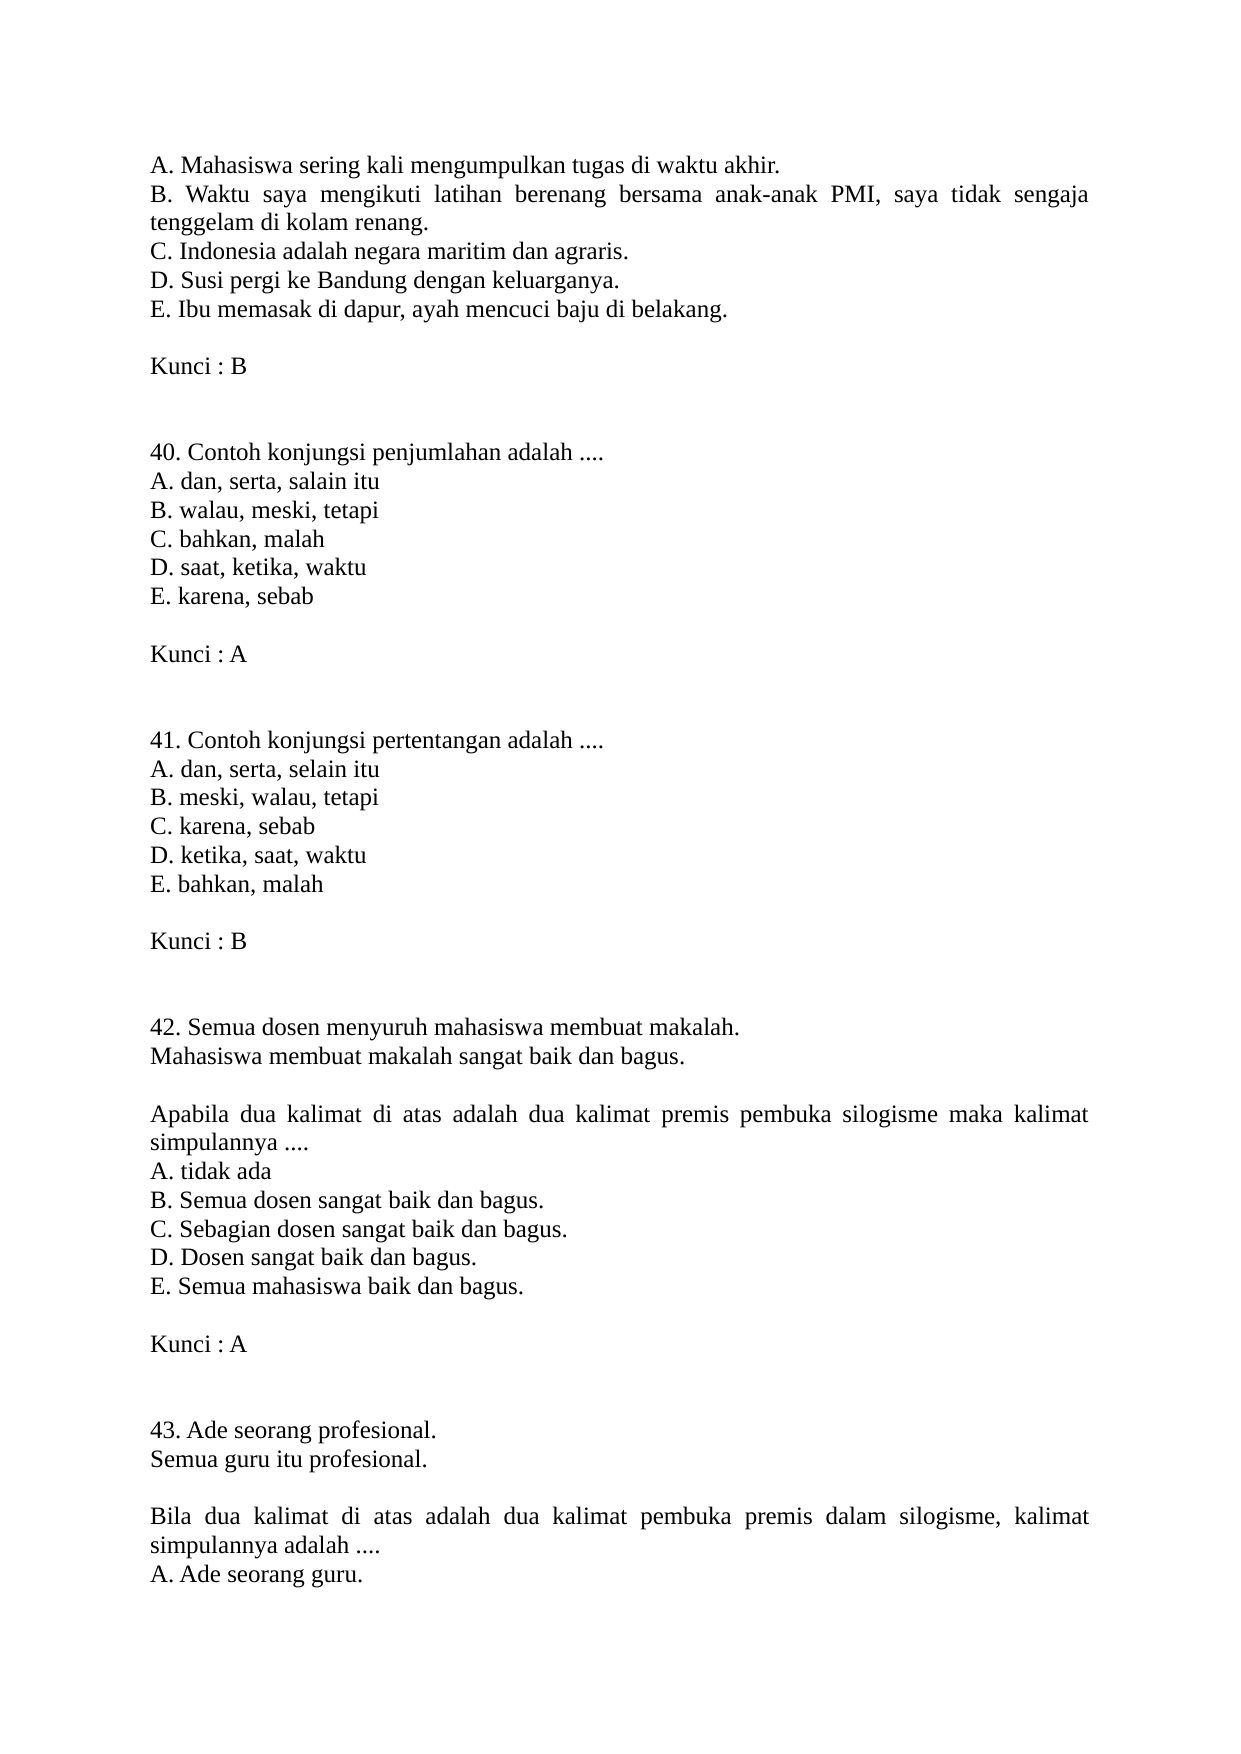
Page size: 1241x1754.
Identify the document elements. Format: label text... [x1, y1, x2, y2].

text E. karena, sebab [150, 581, 1090, 610]
text A. Mahasiswa sering kali mengumpulkan tugas di waktu akhir. [150, 150, 1090, 179]
text D. ketika, saat, waktu [150, 840, 1090, 869]
text C. karena, sebab [150, 811, 1090, 840]
text 42. Semua dosen menyuruh mahasiswa membuat makalah. [150, 1012, 1090, 1041]
text Kunci : A [150, 1329, 1090, 1357]
text B. Waktu saya mengikuti latihan berenang bersama anak-anak PMI, saya tidak sengaja tenggelam di kolam renang. [150, 179, 1090, 236]
text 40. Contoh konjungsi penjumlahan adalah .... [150, 437, 1090, 466]
text C. bahkan, malah [150, 524, 1090, 552]
text Kunci : B [150, 926, 1090, 955]
text B. Semua dosen sangat baik dan bagus. [150, 1185, 1090, 1214]
text 43. Ade seorang profesional. [150, 1415, 1090, 1444]
text Semua guru itu profesional. [150, 1444, 1090, 1472]
text C. Indonesia adalah negara maritim dan agraris. [150, 236, 1090, 265]
text D. saat, ketika, waktu [150, 552, 1090, 581]
text Kunci : A [150, 639, 1090, 667]
text Apabila dua kalimat di atas adalah dua kalimat premis pembuka silogisme maka kalimat simpulannya .... [150, 1099, 1090, 1156]
text E. Semua mahasiswa baik dan bagus. [150, 1271, 1090, 1300]
text A. dan, serta, selain itu [150, 754, 1090, 782]
text A. Ade seorang guru. [150, 1559, 1090, 1587]
text E. Ibu memasak di dapur, ayah mencuci baju di belakang. [150, 294, 1090, 322]
text Kunci : B [150, 351, 1090, 380]
text Mahasiswa membuat makalah sangat baik dan bagus. [150, 1041, 1090, 1070]
text B. meski, walau, tetapi [150, 782, 1090, 811]
text 41. Contoh konjungsi pertentangan adalah .... [150, 725, 1090, 754]
text Bila dua kalimat di atas adalah dua kalimat pembuka premis dalam silogisme, kalimat simpulannya adalah .... [150, 1501, 1090, 1559]
text D. Dosen sangat baik dan bagus. [150, 1242, 1090, 1271]
text A. tidak ada [150, 1156, 1090, 1185]
text E. bahkan, malah [150, 869, 1090, 897]
text D. Susi pergi ke Bandung dengan keluarganya. [150, 265, 1090, 294]
text B. walau, meski, tetapi [150, 495, 1090, 524]
text A. dan, serta, salain itu [150, 466, 1090, 495]
text C. Sebagian dosen sangat baik dan bagus. [150, 1214, 1090, 1242]
